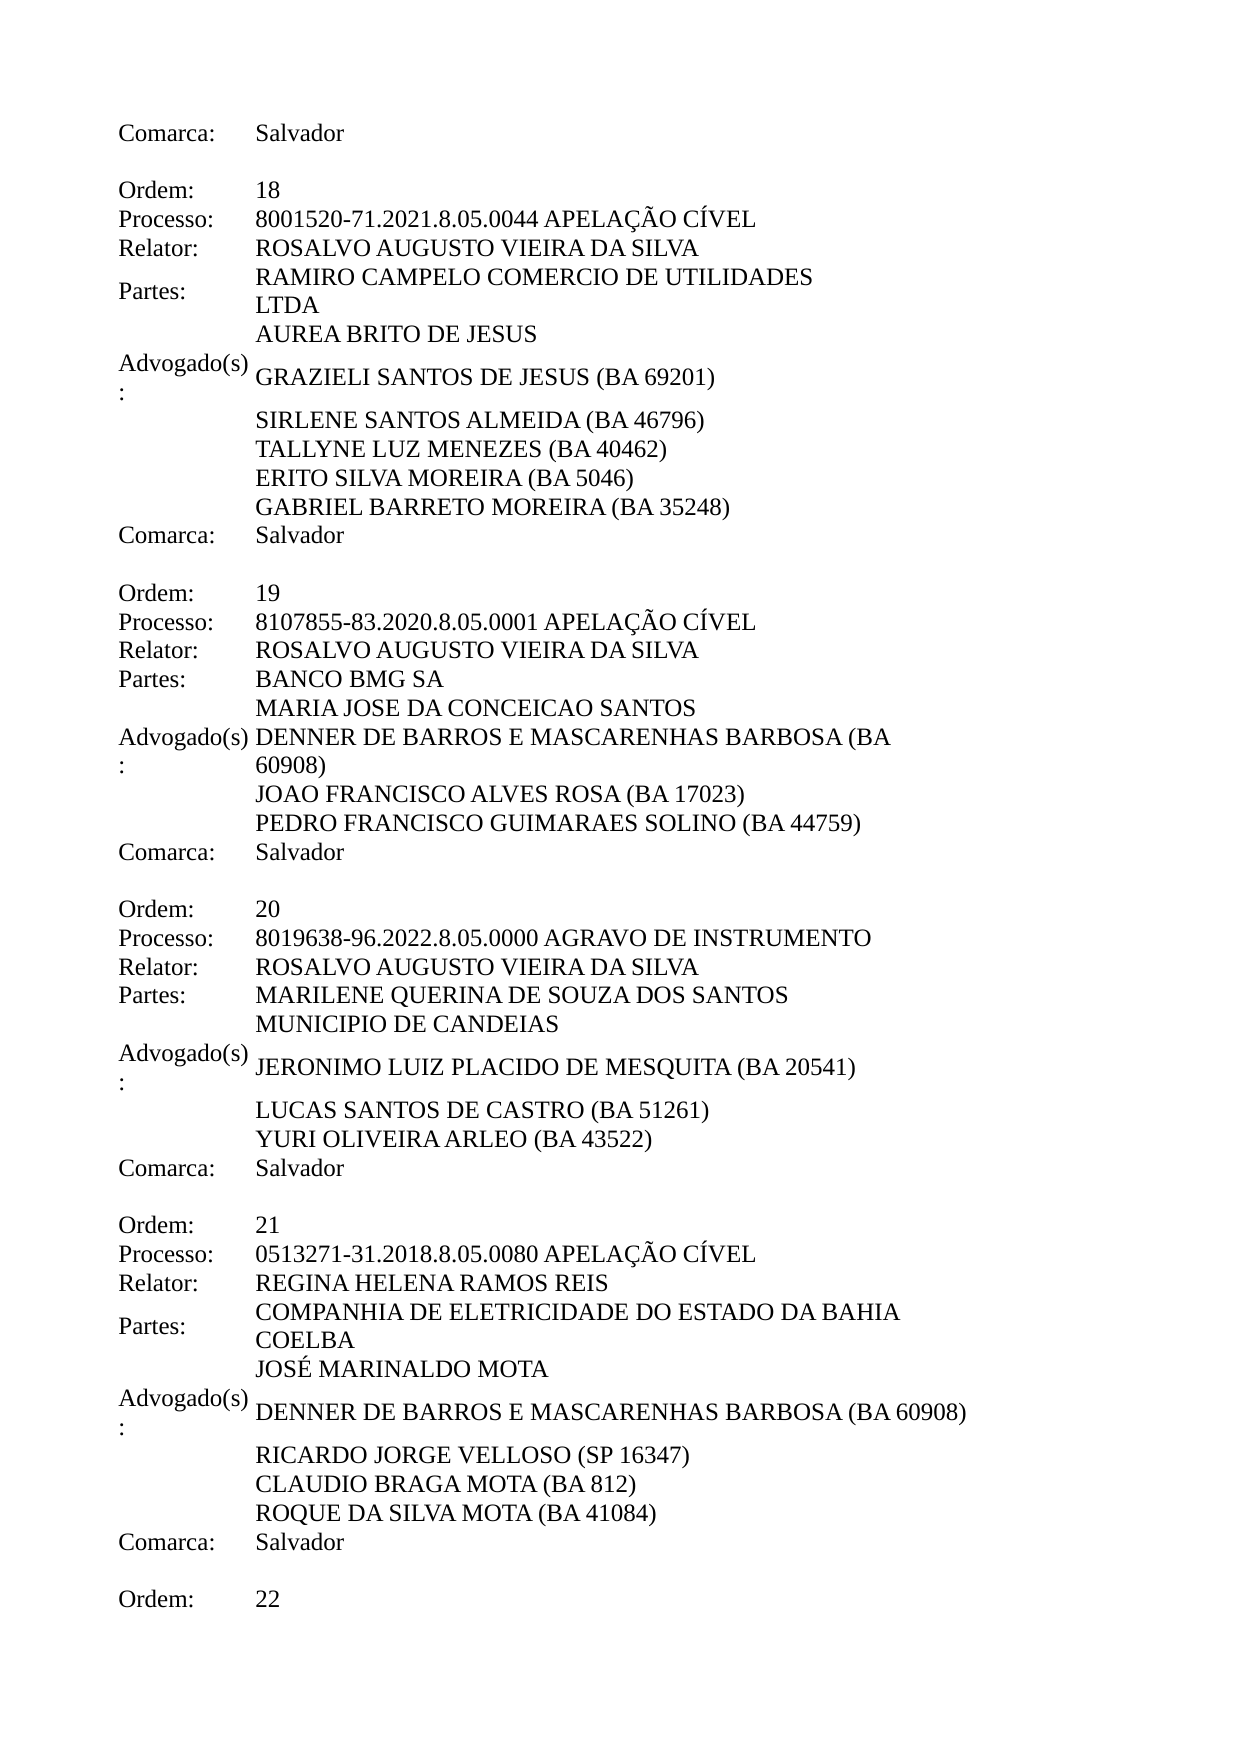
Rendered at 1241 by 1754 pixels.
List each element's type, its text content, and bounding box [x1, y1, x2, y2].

table_cell DENNER DE BARROS E MASCARENHAS BARBOSA (BA 60908) [255, 1383, 1002, 1441]
table_cell Processo: [118, 204, 255, 233]
table_header Ordem: [118, 1211, 255, 1239]
table_cell Relator: [118, 233, 255, 262]
table_cell [118, 808, 255, 837]
table_cell Partes: [118, 664, 255, 693]
table_cell Advogado(s): [118, 1383, 255, 1441]
table_header 18 [255, 176, 884, 204]
table_cell SIRLENE SANTOS ALMEIDA (BA 46796) [255, 406, 884, 434]
table_cell Partes: [118, 981, 255, 1009]
table_cell PEDRO FRANCISCO GUIMARAES SOLINO (BA 44759) [255, 808, 964, 837]
table_cell DENNER DE BARROS E MASCARENHAS BARBOSA (BA 60908) [255, 722, 964, 779]
table_header 21 [255, 1211, 1002, 1239]
table_cell LUCAS SANTOS DE CASTRO (BA 51261) [255, 1096, 873, 1124]
table_cell Partes: [118, 1297, 255, 1354]
table_cell ROSALVO AUGUSTO VIEIRA DA SILVA [255, 233, 884, 262]
table_cell REGINA HELENA RAMOS REIS [255, 1268, 1002, 1297]
table_cell Advogado(s): [118, 1038, 255, 1096]
table_header Ordem: [118, 578, 255, 607]
table_cell 8107855-83.2020.8.05.0001 APELAÇÃO CÍVEL [255, 607, 964, 636]
table_cell Advogado(s): [118, 348, 255, 406]
table_cell BANCO BMG SA [255, 664, 964, 693]
table_cell 0513271-31.2018.8.05.0080 APELAÇÃO CÍVEL [255, 1239, 1002, 1268]
table_cell JERONIMO LUIZ PLACIDO DE MESQUITA (BA 20541) [255, 1038, 873, 1096]
table_cell ROSALVO AUGUSTO VIEIRA DA SILVA [255, 636, 964, 664]
table_header Ordem: [118, 176, 255, 204]
table_cell Salvador [255, 1153, 873, 1182]
table_cell [118, 779, 255, 808]
table_cell 8019638-96.2022.8.05.0000 AGRAVO DE INSTRUMENTO [255, 923, 873, 952]
table_header Ordem: [118, 894, 255, 923]
table_header Ordem: [118, 1584, 255, 1613]
table_cell AUREA BRITO DE JESUS [255, 319, 884, 348]
table_cell COMPANHIA DE ELETRICIDADE DO ESTADO DA BAHIA COELBA [255, 1297, 1002, 1354]
table_cell CLAUDIO BRAGA MOTA (BA 812) [255, 1469, 1002, 1498]
table_cell TALLYNE LUZ MENEZES (BA 40462) [255, 434, 884, 463]
table_cell [118, 693, 255, 722]
table_cell GABRIEL BARRETO MOREIRA (BA 35248) [255, 492, 884, 521]
table_cell 8001520-71.2021.8.05.0044 APELAÇÃO CÍVEL [255, 204, 884, 233]
table_cell [118, 1354, 255, 1383]
table_cell RAMIRO CAMPELO COMERCIO DE UTILIDADES LTDA [255, 262, 884, 319]
table_cell ERITO SILVA MOREIRA (BA 5046) [255, 463, 884, 492]
table_cell Partes: [118, 262, 255, 319]
table_header 19 [255, 578, 964, 607]
table_cell Relator: [118, 952, 255, 981]
table_cell Advogado(s): [118, 722, 255, 779]
table_cell Relator: [118, 636, 255, 664]
table_cell Salvador [255, 118, 845, 147]
table_cell Processo: [118, 923, 255, 952]
table_header 20 [255, 894, 873, 923]
table_cell Salvador [255, 521, 884, 549]
table_cell JOSÉ MARINALDO MOTA [255, 1354, 1002, 1383]
table_cell [118, 406, 255, 434]
table_cell YURI OLIVEIRA ARLEO (BA 43522) [255, 1124, 873, 1153]
table_cell Comarca: [118, 1153, 255, 1182]
table_cell RICARDO JORGE VELLOSO (SP 16347) [255, 1441, 1002, 1469]
table_cell [118, 1009, 255, 1038]
table_cell [118, 463, 255, 492]
table_cell Comarca: [118, 118, 255, 147]
table_cell Processo: [118, 607, 255, 636]
table_cell [118, 492, 255, 521]
table_cell Salvador [255, 1527, 1002, 1556]
table_cell ROQUE DA SILVA MOTA (BA 41084) [255, 1498, 1002, 1527]
table_cell MARIA JOSE DA CONCEICAO SANTOS [255, 693, 964, 722]
table_cell [118, 1124, 255, 1153]
table_cell MARILENE QUERINA DE SOUZA DOS SANTOS [255, 981, 873, 1009]
table_cell Processo: [118, 1239, 255, 1268]
table_cell [118, 1469, 255, 1498]
table_cell Salvador [255, 837, 964, 866]
table_cell JOAO FRANCISCO ALVES ROSA (BA 17023) [255, 779, 964, 808]
table_cell [118, 1498, 255, 1527]
table_cell MUNICIPIO DE CANDEIAS [255, 1009, 873, 1038]
table_header 22 [255, 1584, 964, 1613]
table_cell Comarca: [118, 837, 255, 866]
table_cell [118, 1096, 255, 1124]
table_cell [118, 1441, 255, 1469]
table_cell [118, 319, 255, 348]
table_cell Relator: [118, 1268, 255, 1297]
table_cell [118, 434, 255, 463]
table_cell Comarca: [118, 1527, 255, 1556]
table_cell ROSALVO AUGUSTO VIEIRA DA SILVA [255, 952, 873, 981]
table_cell Comarca: [118, 521, 255, 549]
table_cell GRAZIELI SANTOS DE JESUS (BA 69201) [255, 348, 884, 406]
